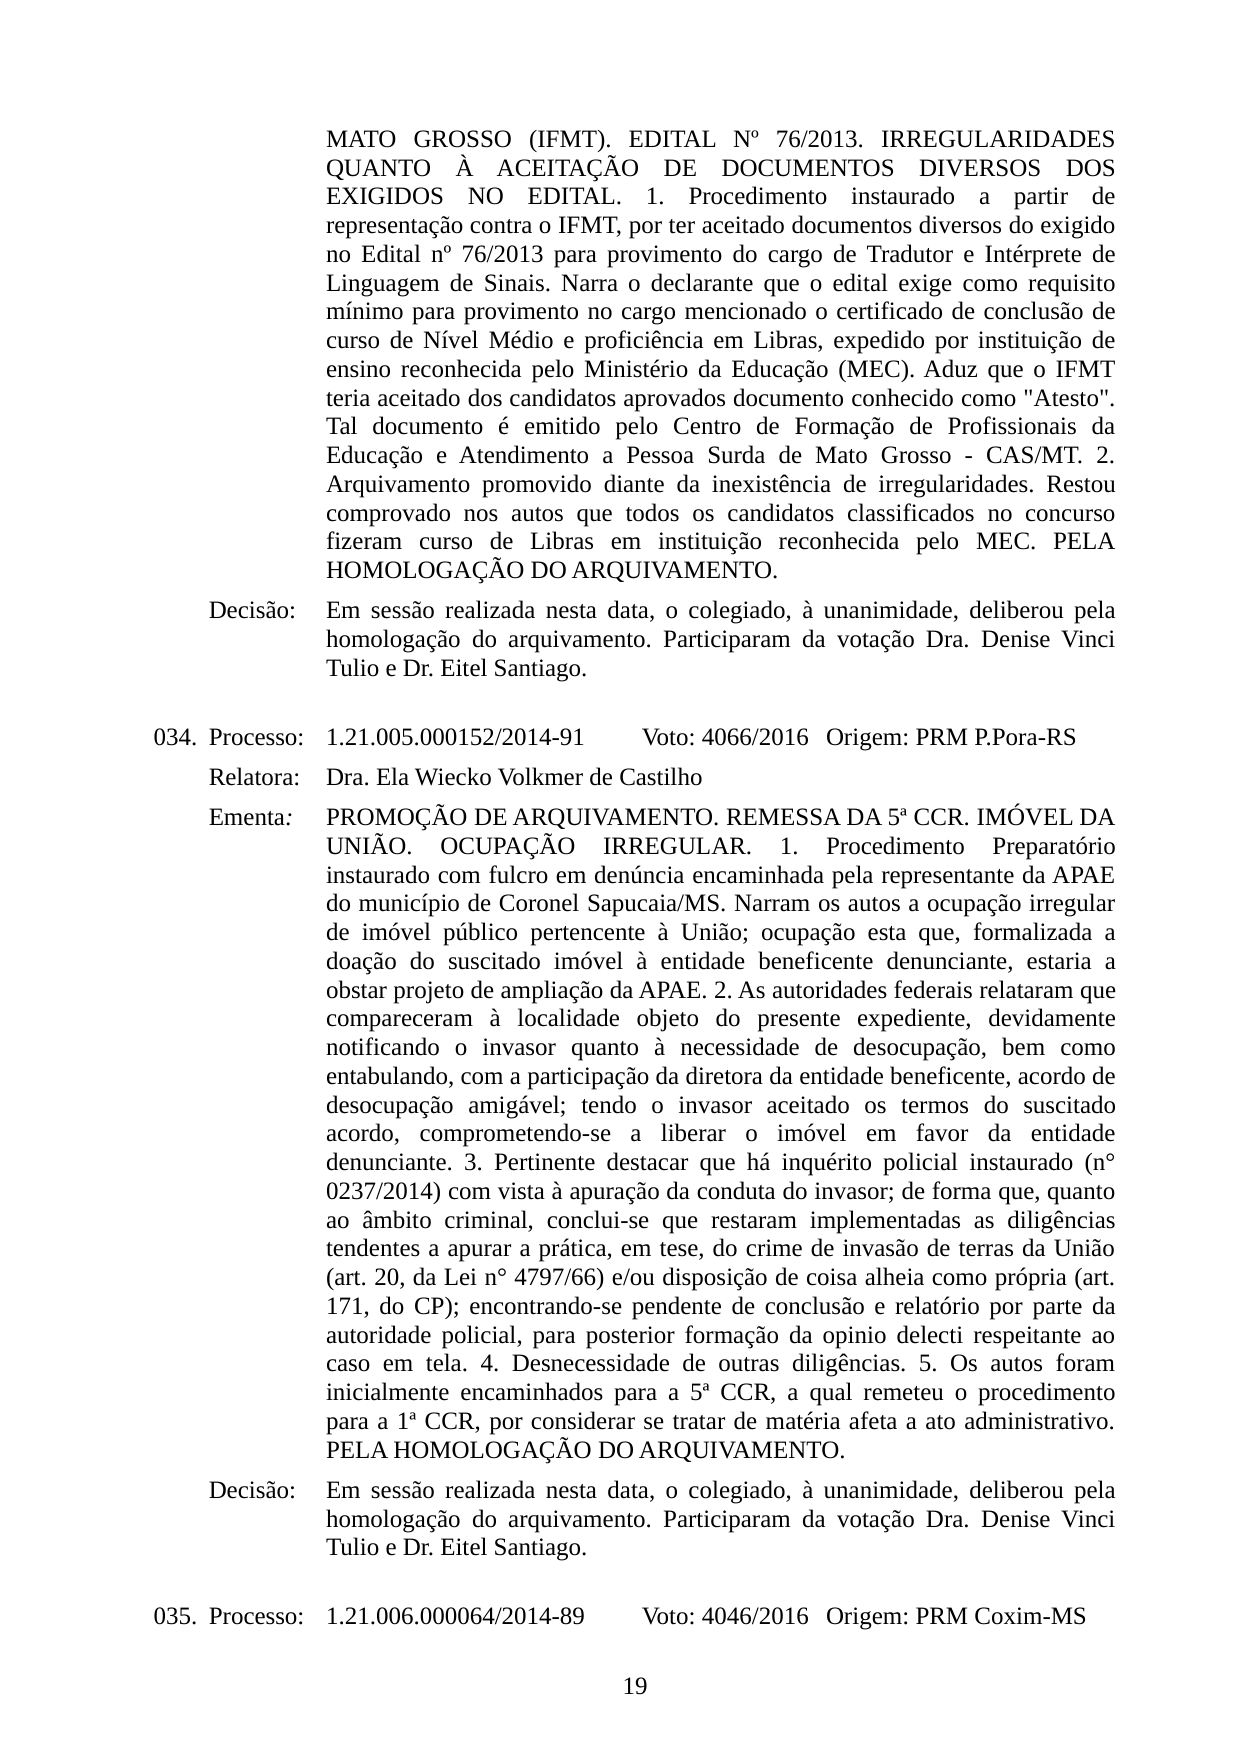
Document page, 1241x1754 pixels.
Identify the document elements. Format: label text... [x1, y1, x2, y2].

table_cell [148, 118, 203, 589]
table_cell PROMOÇÃO DE ARQUIVAMENTO. REMESSA DA 5ª CCR. IMÓVEL DA UNIÃO. OCUPAÇÃO IRREGULAR. 1. Procedimento Preparatório instaurado com fulcro em denúncia encaminhada pela representante da APAE do município de Coronel Sapucaia/MS. Narram os autos a ocupação irregular de imóvel público pertencente à União; ocupação esta que, formalizada a doação do suscitado imóvel à entidade beneficente denunciante, estaria a obstar projeto de ampliação da APAE. 2. As autoridades federais relataram que compareceram à localidade objeto do presente expediente, devidamente notificando o invasor quanto à necessidade de desocupação, bem como entabulando, com a participação da diretora da entidade beneficente, acordo de desocupação amigável; tendo o invasor aceitado os termos do suscitado acordo, comprometendo-se a liberar o imóvel em favor da entidade denunciante. 3. Pertinente destacar que há inquérito policial instaurado (n° 0237/2014) com vista à apuração da conduta do invasor; de forma que, quanto ao âmbito criminal, conclui-se que restaram implementadas as diligências tendentes a apurar a prática, em tese, do crime de invasão de terras da União (art. 20, da Lei n° 4797/66) e/ou disposição de coisa alheia como própria (art. 171, do CP); encontrando-se pendente de conclusão e relatório por parte da autoridade policial, para posterior formação da opinio delecti respeitante ao caso em tela. 4. Desnecessidade de outras diligências. 5. Os autos foram inicialmente encaminhados para a 5ª CCR, a qual remeteu o procedimento para a 1ª CCR, por considerar se tratar de matéria afeta a ato administrativo. PELA HOMOLOGAÇÃO DO ARQUIVAMENTO. [320, 796, 1122, 1469]
table_cell [203, 118, 320, 589]
table_cell [148, 590, 203, 687]
table_cell [148, 756, 203, 796]
table_header Voto: 4066/2016 [636, 716, 820, 756]
table_cell MATO GROSSO (IFMT). EDITAL Nº 76/2013. IRREGULARIDADES QUANTO À ACEITAÇÃO DE DOCUMENTOS DIVERSOS DOS EXIGIDOS NO EDITAL. 1. Procedimento instaurado a partir de representação contra o IFMT, por ter aceitado documentos diversos do exigido no Edital nº 76/2013 para provimento do cargo de Tradutor e Intérprete de Linguagem de Sinais. Narra o declarante que o edital exige como requisito mínimo para provimento no cargo mencionado o certificado de conclusão de curso de Nível Médio e proficiência em Libras, expedido por instituição de ensino reconhecida pelo Ministério da Educação (MEC). Aduz que o IFMT teria aceitado dos candidatos aprovados documento conhecido como "Atesto". Tal documento é emitido pelo Centro de Formação de Profissionais da Educação e Atendimento a Pessoa Surda de Mato Grosso - CAS/MT. 2. Arquivamento promovido diante da inexistência de irregularidades. Restou comprovado nos autos que todos os candidatos classificados no concurso fizeram curso de Libras em instituição reconhecida pelo MEC. PELA HOMOLOGAÇÃO DO ARQUIVAMENTO. [320, 118, 1122, 589]
table_cell Em sessão realizada nesta data, o colegiado, à unanimidade, deliberou pela homologação do arquivamento. Participaram da votação Dra. Denise Vinci Tulio e Dr. Eitel Santiago. [320, 1469, 1122, 1567]
table_cell [148, 796, 203, 1469]
table_header Voto: 4046/2016 [636, 1596, 820, 1636]
table_cell Em sessão realizada nesta data, o colegiado, à unanimidade, deliberou pela homologação do arquivamento. Participaram da votação Dra. Denise Vinci Tulio e Dr. Eitel Santiago. [320, 590, 1122, 687]
table_header 1.21.005.000152/2014-91 [320, 716, 636, 756]
table_header Origem: PRM Coxim-MS [820, 1596, 1122, 1636]
table_cell Decisão: [203, 590, 320, 687]
table_cell Relatora: [203, 756, 320, 796]
table_header 1.21.006.000064/2014-89 [320, 1596, 636, 1636]
table_header 035. [148, 1596, 203, 1636]
table_cell Decisão: [203, 1469, 320, 1567]
table_header Processo: [203, 1596, 320, 1636]
table_cell [148, 1469, 203, 1567]
table_header Origem: PRM P.Pora-RS [820, 716, 1122, 756]
table_header 034. [148, 716, 203, 756]
table_header Processo: [203, 716, 320, 756]
table_cell Dra. Ela Wiecko Volkmer de Castilho [320, 756, 1122, 796]
table_cell Ementa: [203, 796, 320, 1469]
